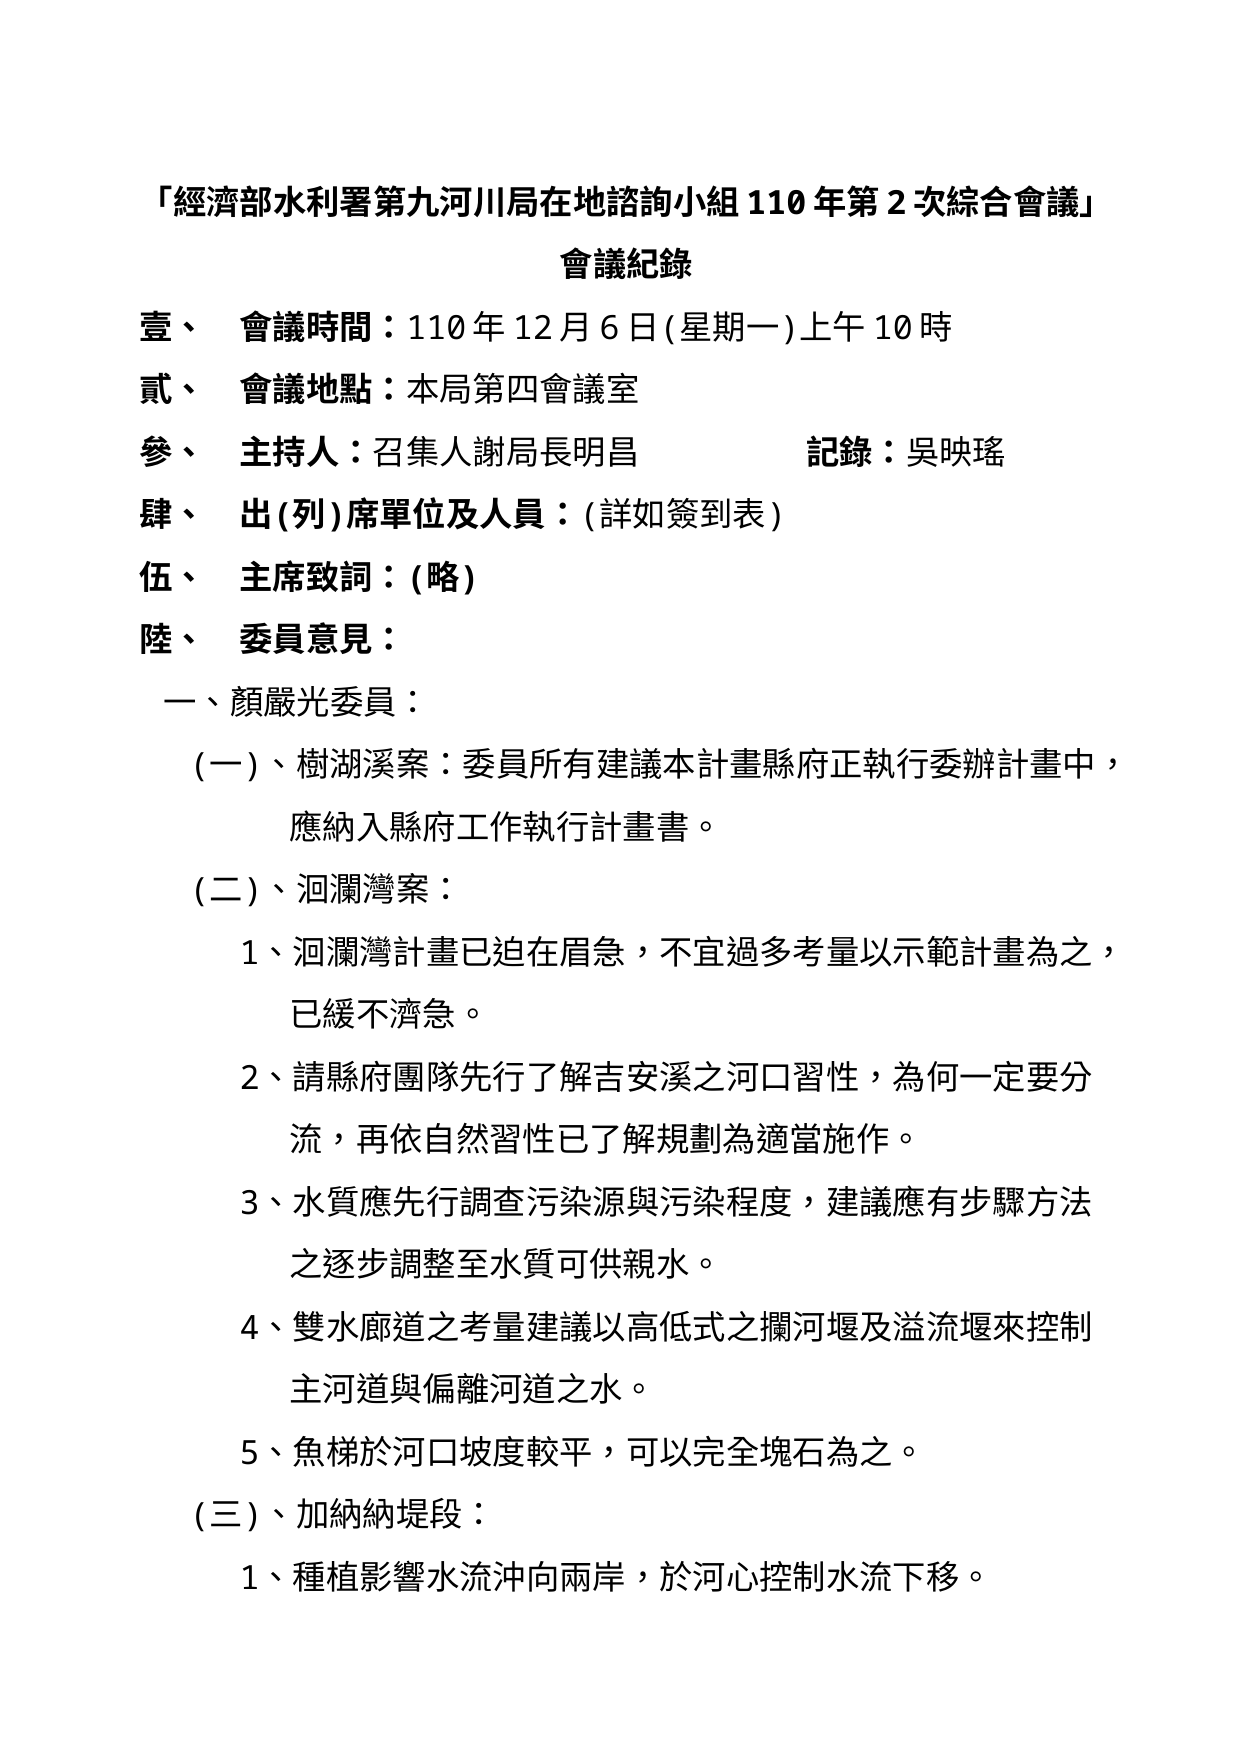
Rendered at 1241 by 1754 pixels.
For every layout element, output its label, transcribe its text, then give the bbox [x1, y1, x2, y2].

text (一)、樹湖溪案：委員所有建議本計畫縣府正執行委辦計畫中， 應納入縣府工作執行計畫書。 [139, 721, 1113, 846]
list 出(列)席單位及人員：(詳如簽到表) [139, 471, 1113, 533]
text 一、顏嚴光委員： [139, 658, 1113, 721]
list 委員意見： [139, 596, 1113, 658]
list 會議地點：本局第四會議室 [139, 346, 1113, 408]
text 4、雙水廊道之考量建議以高低式之攔河堰及溢流堰來控制 主河道與偏離河道之水。 [139, 1283, 1113, 1408]
list 主席致詞：(略) [139, 533, 1113, 596]
text 1、種植影響水流沖向兩岸，於河心控制水流下移。 [139, 1533, 1113, 1596]
list 會議時間：110年12月6日(星期一)上午10時 [139, 283, 1113, 346]
text 5、魚梯於河口坡度較平，可以完全塊石為之。 [139, 1408, 1113, 1471]
text 1、洄瀾灣計畫已迫在眉急，不宜過多考量以示範計畫為之， 已緩不濟急。 [139, 908, 1113, 1033]
text 2、請縣府團隊先行了解吉安溪之河口習性，為何一定要分 流，再依自然習性已了解規劃為適當施作。 [139, 1033, 1113, 1158]
text (三)、加納納堤段： [139, 1471, 1113, 1533]
text 3、水質應先行調查污染源與污染程度，建議應有步驟方法 之逐步調整至水質可供親水。 [139, 1158, 1113, 1283]
text 會議紀錄 [139, 221, 1113, 283]
text 「經濟部水利署第九河川局在地諮詢小組110年第2次綜合會議」 [139, 158, 1113, 221]
text (二)、洄瀾灣案： [139, 846, 1113, 908]
list 主持人：召集人謝局長明昌 記錄：吳映瑤 [139, 408, 1113, 471]
